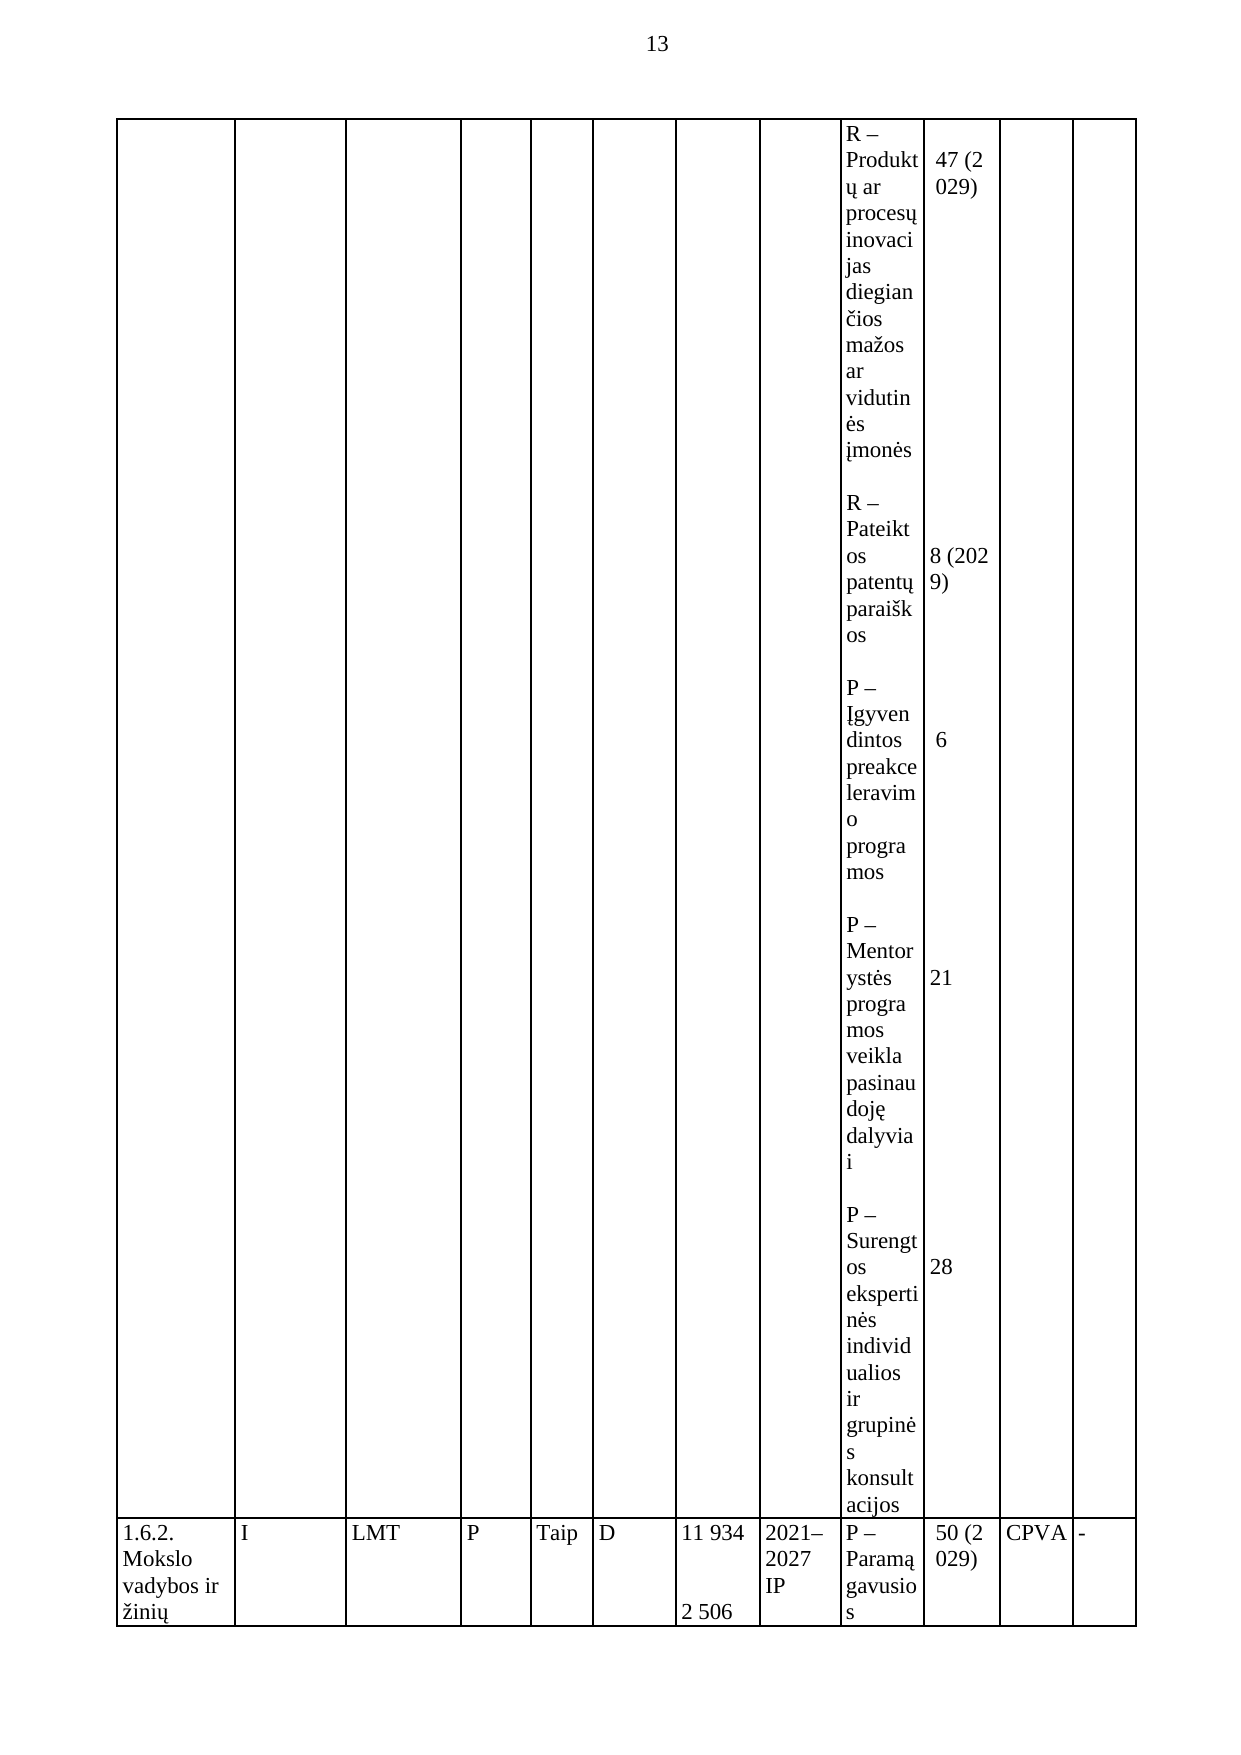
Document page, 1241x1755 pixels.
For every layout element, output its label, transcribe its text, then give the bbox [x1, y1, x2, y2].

table_cell 2021–2027 IP [761, 1519, 840, 1624]
table_cell 11 934 2 506 [677, 1519, 759, 1624]
table_cell [462, 120, 530, 1517]
table_cell CPVA [1001, 1519, 1072, 1624]
table_cell [761, 120, 840, 1517]
table_cell [118, 120, 234, 1517]
table_cell - [1074, 120, 1135, 1517]
table_cell 50 (2029) [925, 1519, 999, 1624]
table_cell LMT [347, 1519, 460, 1624]
table_cell Taip [532, 1519, 592, 1624]
table_cell [594, 120, 675, 1517]
table_cell R – Produktų ar procesų inovacijas diegiančios mažos ar vidutinės įmonės R – Pateiktos patentų paraiškos P – Įgyvendintos preakceleravimo programos P – Mentorystės programos veikla pasinaudoję dalyviai P – Surengtos ekspertinės individualios ir grupinės konsultacijos [842, 120, 923, 1517]
table_cell P – Paramą gavusios [842, 1519, 923, 1624]
table_cell [347, 120, 460, 1517]
table_cell [677, 120, 759, 1517]
table_cell 1.6.2. Mokslo vadybos ir žinių [118, 1519, 234, 1624]
table_cell P [462, 1519, 530, 1624]
table_cell - [1074, 1519, 1135, 1624]
table_cell [1001, 120, 1072, 1517]
table_cell I [236, 1519, 345, 1624]
table_cell [236, 120, 345, 1517]
table_cell 47 (2029) 8 (2029) 6 21 28 [925, 120, 999, 1517]
table_cell [532, 120, 592, 1517]
table_cell D [594, 1519, 675, 1624]
